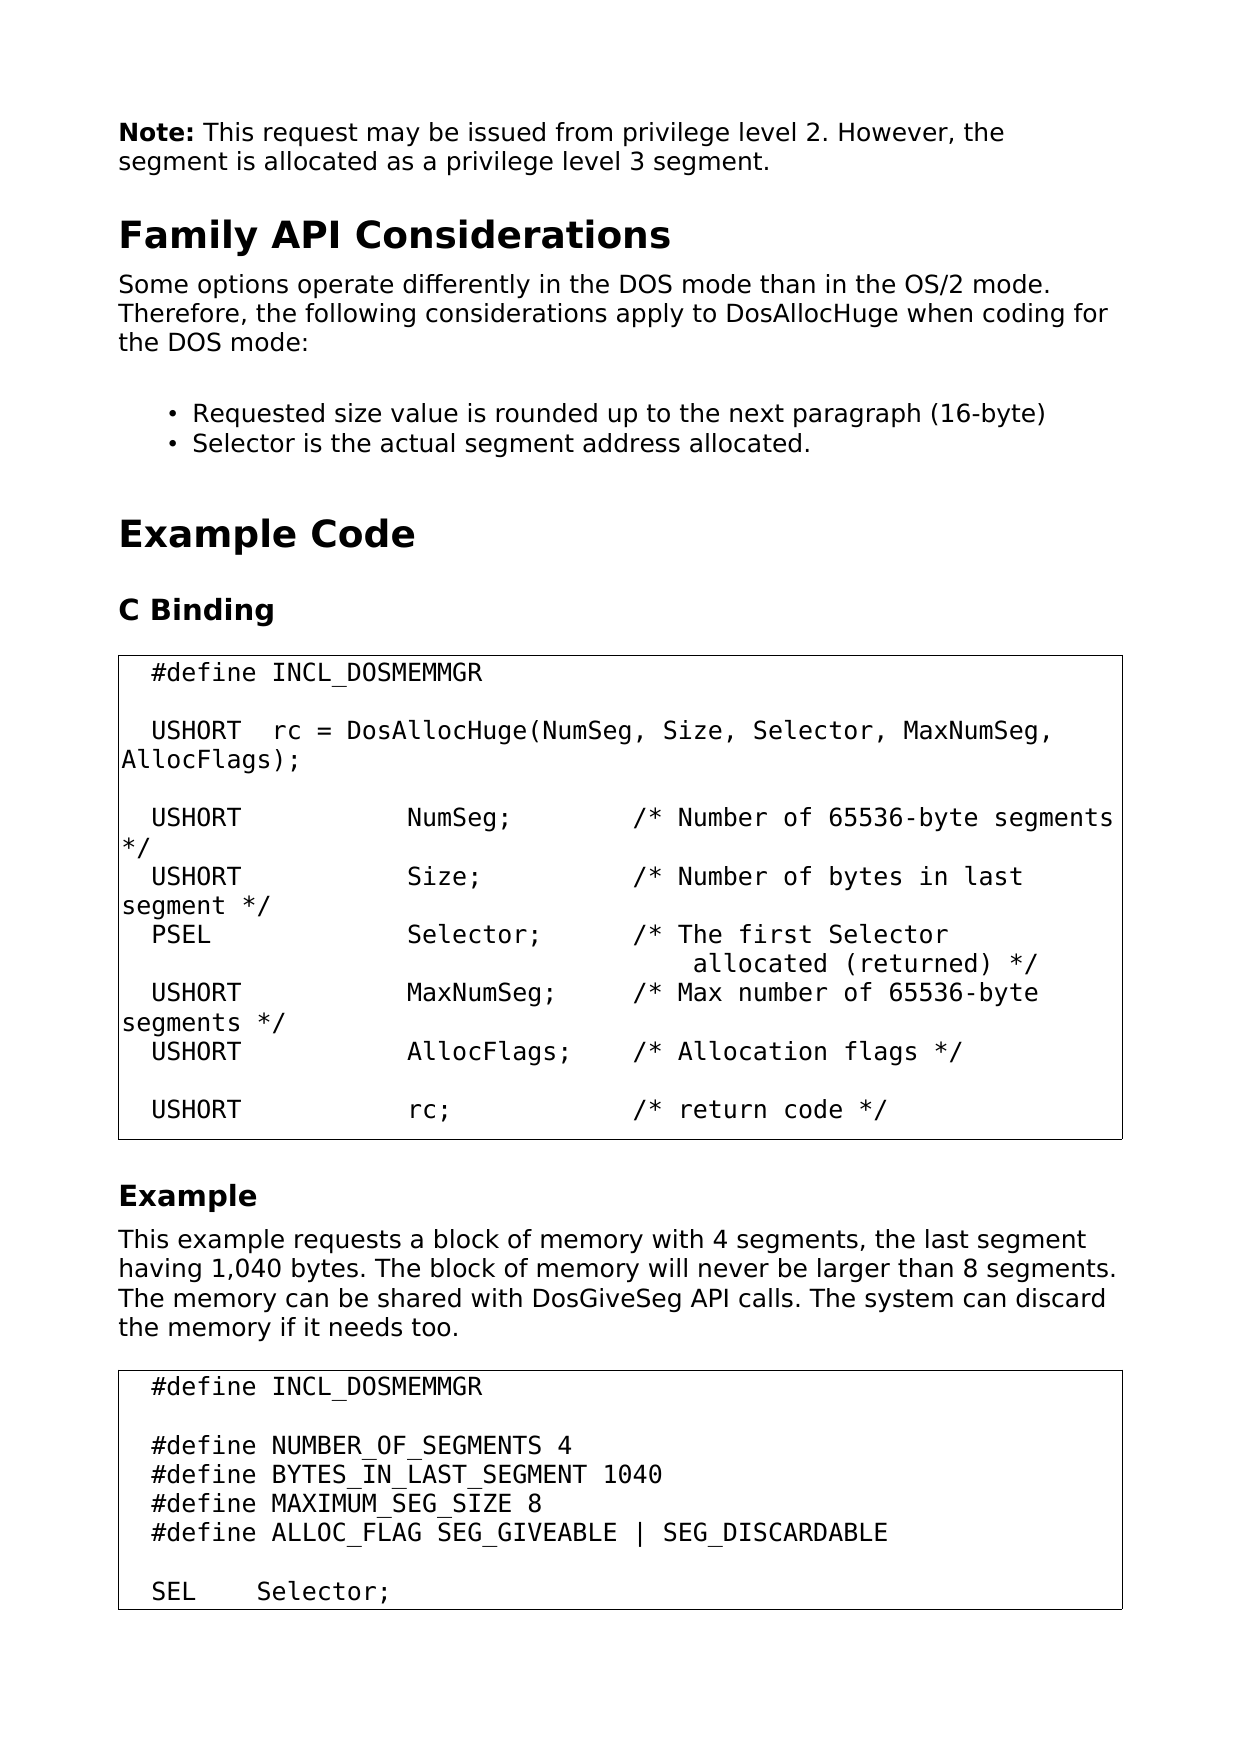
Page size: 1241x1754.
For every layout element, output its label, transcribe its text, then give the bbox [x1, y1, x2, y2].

text This example requests a block of memory with 4 segments, the last segment having 1,040 bytes. The block of memory will never be larger than 8 segments. The memory can be shared with DosGiveSeg API calls. The system can discard the memory if it needs too. [118, 1226, 1122, 1342]
subtitle Example [118, 1179, 1122, 1213]
text Note: This request may be issued from privilege level 2. However, the segment is allocated as a privilege level 3 segment. [118, 118, 1122, 176]
text Some options operate differently in the DOS mode than in the OS/2 mode. Therefore, the following considerations apply to DosAllocHuge when coding for the DOS mode: [118, 270, 1122, 358]
list Requested size value is rounded up to the next paragraph (16-byte) [177, 399, 1122, 429]
table_header #define INCL_DOSMEMMGR #define NUMBER_OF_SEGMENTS 4 #define BYTES_IN_LAST_SEGMENT 1040 #define MAXIMUM_SEG_SIZE 8 #define ALLOC_FLAG SEG_GIVEABLE | SEG_DISCARDABLE SEL Selector; [119, 1371, 1122, 1609]
subtitle Family API Considerations [118, 214, 1122, 258]
subtitle C Binding [118, 593, 1122, 627]
list Selector is the actual segment address allocated. [177, 429, 1122, 458]
subtitle Example Code [118, 512, 1122, 556]
table_header #define INCL_DOSMEMMGR USHORT rc = DosAllocHuge(NumSeg, Size, Selector, MaxNumSeg, AllocFlags); USHORT NumSeg; /* Number of 65536-byte segments */ USHORT Size; /* Number of bytes in last segment */ PSEL Selector; /* The first Selector allocated (returned) */ USHORT MaxNumSeg; /* Max number of 65536-byte segments */ USHORT AllocFlags; /* Allocation flags */ USHORT rc; /* return code */ [119, 656, 1122, 1139]
